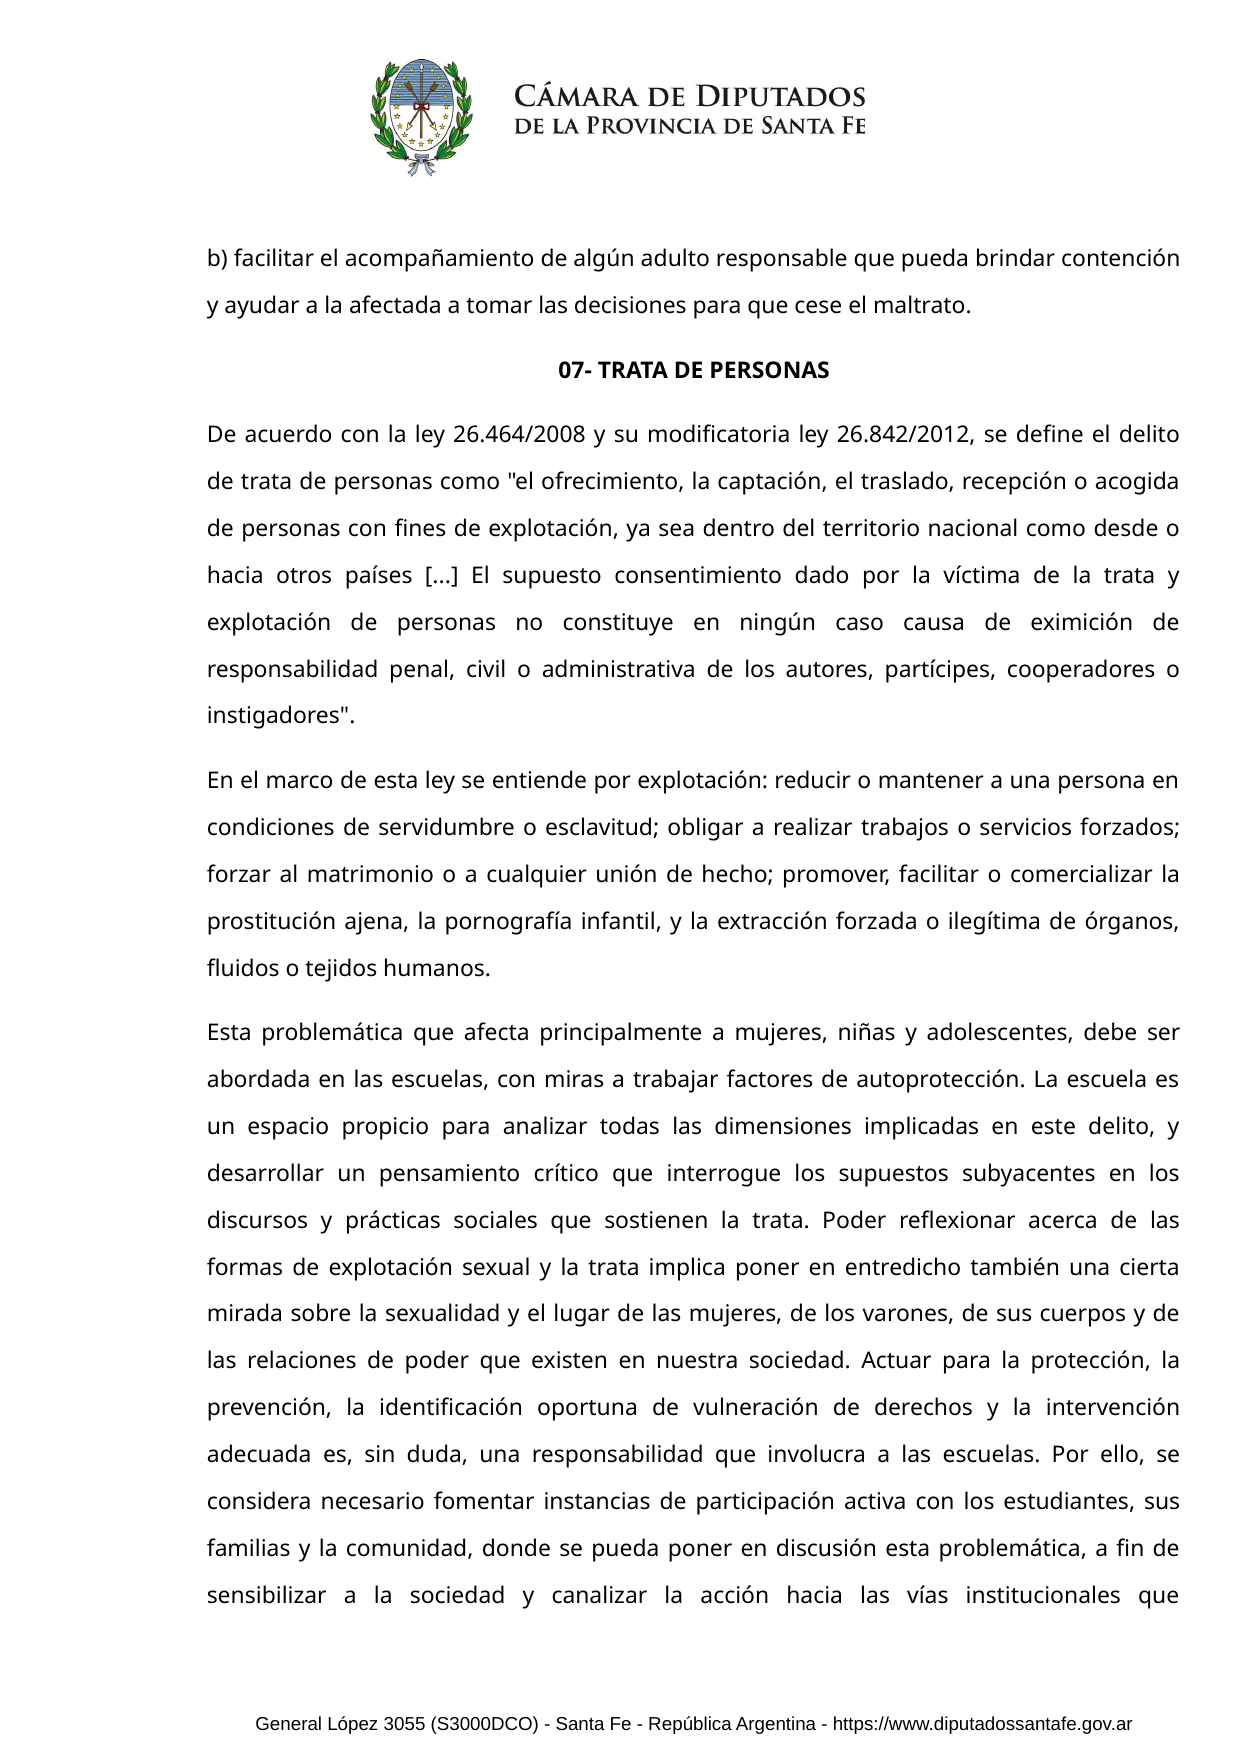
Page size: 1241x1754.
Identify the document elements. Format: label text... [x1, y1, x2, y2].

text De acuerdo con la ley 26.464/2008 y su modificatoria ley 26.842/2012, se define el delito de trata de personas como "el ofrecimiento, la captación, el traslado, recepción o acogida de personas con fines de explotación, ya sea dentro del territorio nacional como desde o hacia otros países [...] El supuesto consentimiento dado por la víctima de la trata y explotación de personas no constituye en ningún caso causa de eximición de responsabilidad penal, civil o administrativa de los autores, partícipes, cooperadores o instigadores". [207, 418, 1181, 731]
text En el marco de esta ley se entiende por explotación: reducir o mantener a una persona en condiciones de servidumbre o esclavitud; obligar a realizar trabajos o servicios forzados; forzar al matrimonio o a cualquier unión de hecho; promover, facilitar o comercializar la prostitución ajena, la pornografía infantil, y la extracción forzada o ilegítima de órganos, fluidos o tejidos humanos. [207, 764, 1181, 983]
text Esta problemática que afecta principalmente a mujeres, niñas y adolescentes, debe ser abordada en las escuelas, con miras a trabajar factores de autoprotección. La escuela es un espacio propicio para analizar todas las dimensiones implicadas en este delito, y desarrollar un pensamiento crítico que interrogue los supuestos subyacentes en los discursos y prácticas sociales que sostienen la trata. Poder reflexionar acerca de las formas de explotación sexual y la trata implica poner en entredicho también una cierta mirada sobre la sexualidad y el lugar de las mujeres, de los varones, de sus cuerpos y de las relaciones de poder que existen en nuestra sociedad. Actuar para la protección, la prevención, la identificación oportuna de vulneración de derechos y la intervención adecuada es, sin duda, una responsabilidad que involucra a las escuelas. Por ello, se considera necesario fomentar instancias de participación activa con los estudiantes, sus familias y la comunidad, donde se pueda poner en discusión esta problemática, a fin de sensibilizar a la sociedad y canalizar la acción hacia las vías institucionales que [207, 1016, 1181, 1610]
text 07- TRATA DE PERSONAS [207, 354, 1181, 385]
picture [370, 59, 866, 181]
text b) facilitar el acompañamiento de algún adulto responsable que pueda brindar contención y ayudar a la afectada a tomar las decisiones para que cese el maltrato. [207, 242, 1181, 320]
